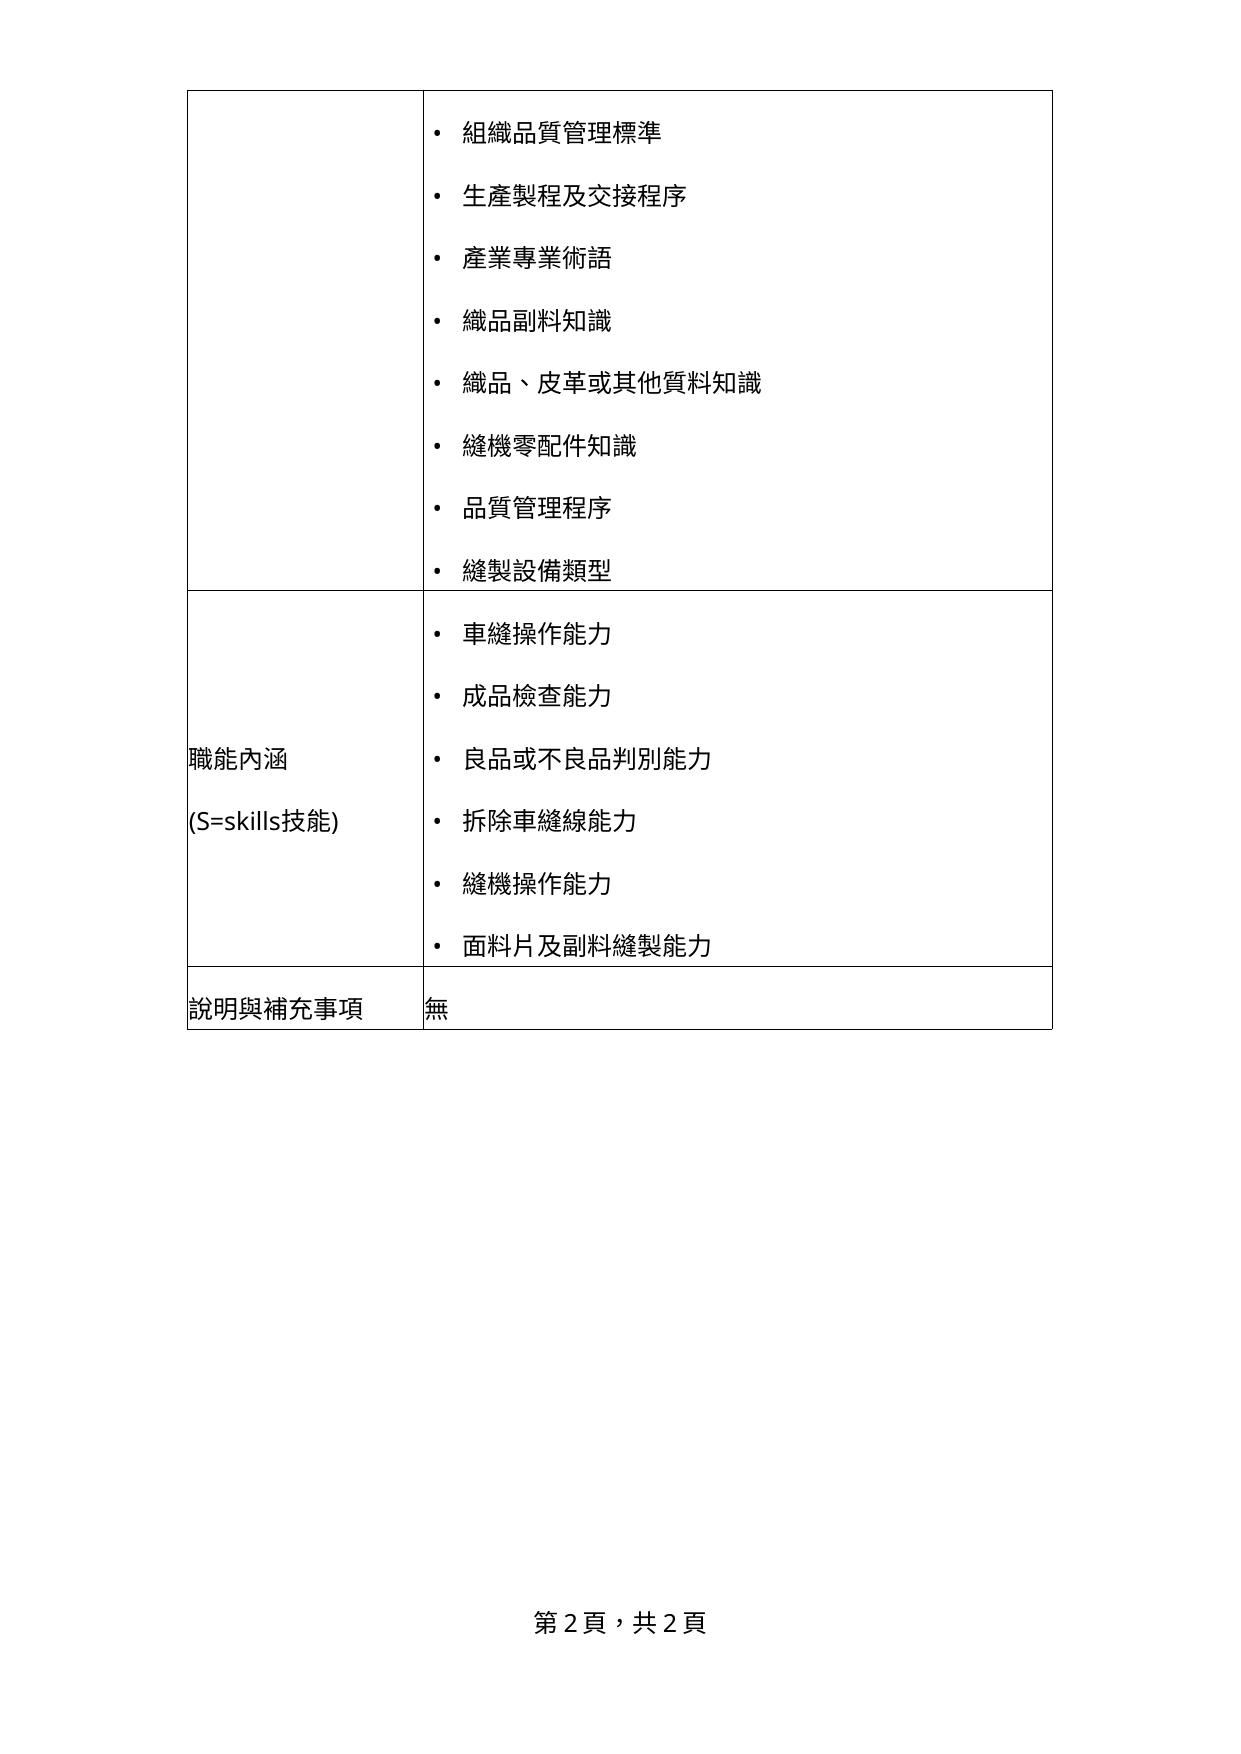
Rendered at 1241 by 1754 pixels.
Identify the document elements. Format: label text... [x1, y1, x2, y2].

table_cell 車縫操作能力 成品檢查能力 良品或不良品判別能力 拆除車縫線能力 縫機操作能力 面料片及副料縫製能力 [424, 591, 1052, 966]
table_cell 職能內涵 (S=skills技能) [188, 591, 423, 966]
table_cell [188, 91, 423, 590]
table_cell 車縫符號及圖示 職業安全衛生相關規範 縫製設備功能知識 設計圖概念 組織品質管理標準 生產製程及交接程序 產業專業術語 織品副料知識 織品、皮革或其他質料知識 縫機零配件知識 品質管理程序 縫製設備類型 [424, 91, 1052, 590]
table_cell 說明與補充事項 [188, 967, 423, 1028]
table_cell 無 [424, 967, 1052, 1028]
